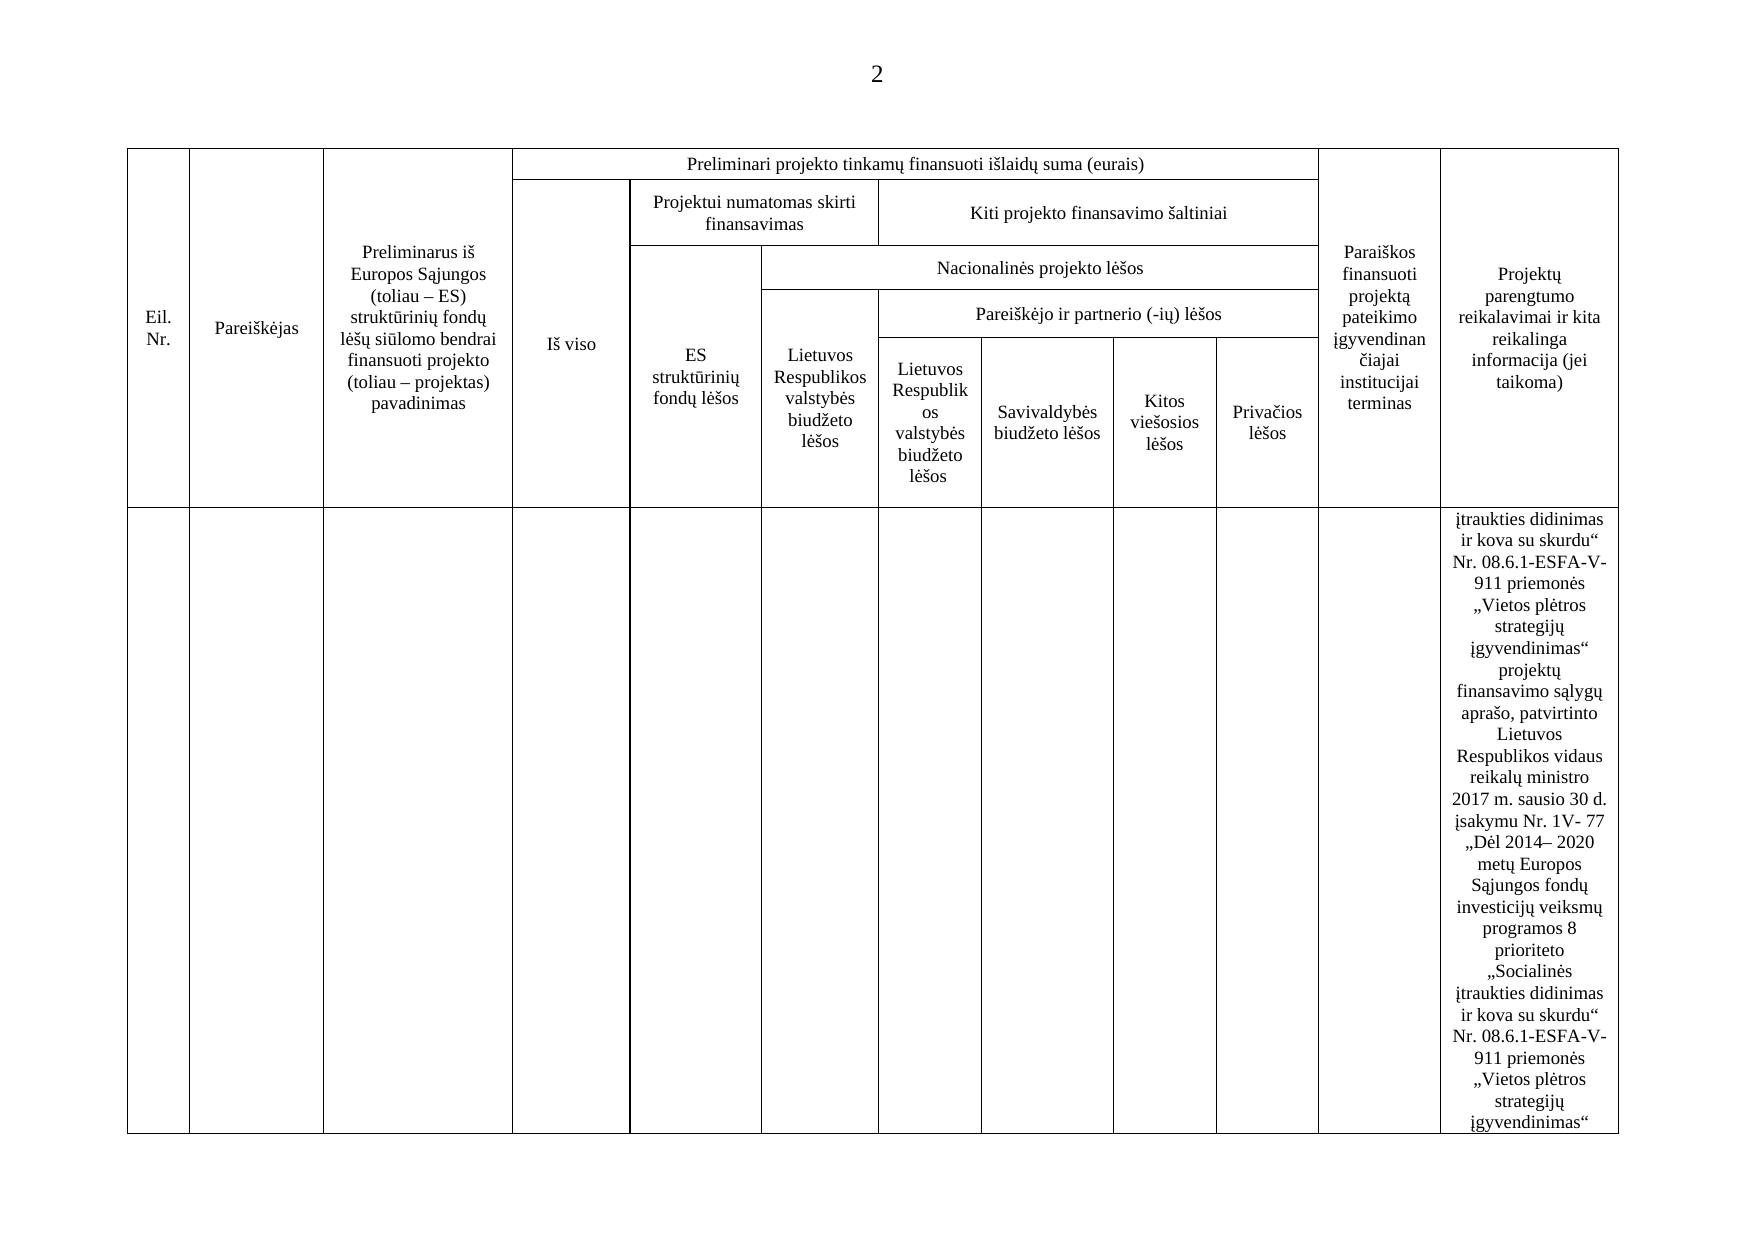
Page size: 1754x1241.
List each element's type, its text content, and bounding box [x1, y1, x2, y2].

table_cell [1619, 179, 1624, 245]
table_cell [1114, 508, 1216, 1133]
table_cell [631, 508, 761, 1133]
table_header Preliminari projekto tinkamų finansuoti išlaidų suma (eurais) [513, 149, 1318, 179]
table_cell [982, 508, 1113, 1133]
table_cell [1619, 337, 1624, 507]
table_cell Lietuvos Respublikos valstybės biudžeto lėšos [762, 290, 878, 507]
table_header Paraiškos finansuoti projektą pateikimo įgyvendinančiajai institucijai terminas [1319, 149, 1440, 507]
table_cell Projektui numatomas skirti finansavimas [631, 180, 878, 245]
table_cell [324, 508, 512, 1133]
table_header Eil. Nr. [128, 149, 189, 507]
table_cell [762, 508, 878, 1133]
table_cell ES struktūrinių fondų lėšos [631, 246, 761, 507]
table_cell [1217, 508, 1318, 1133]
table_header Projektų parengtumo reikalavimai ir kita reikalinga informacija (jei taikoma) [1441, 149, 1618, 507]
table_cell Savivaldybės biudžeto lėšos [982, 338, 1113, 507]
table_cell [190, 508, 323, 1133]
table_cell Kiti projekto finansavimo šaltiniai [879, 180, 1318, 245]
table_cell [1619, 507, 1624, 1133]
table_cell [513, 508, 629, 1133]
table_cell [1619, 245, 1624, 288]
table_cell Privačios lėšos [1217, 338, 1318, 507]
table_cell Nacionalinės projekto lėšos [762, 246, 1318, 288]
table_header [1619, 148, 1624, 179]
table_cell [1319, 508, 1440, 1133]
table_header Preliminarus iš Europos Sąjungos (toliau – ES) struktūrinių fondų lėšų siūlomo bendrai finansuoti projekto (toliau – projektas) pavadinimas [324, 149, 512, 507]
table_cell [879, 508, 981, 1133]
table_cell [1619, 289, 1624, 337]
table_cell Lietuvos Respublikos valstybės biudžeto lėšos [879, 338, 981, 507]
table_cell [128, 508, 189, 1133]
table_cell Pareiškėjo ir partnerio (-ių) lėšos [879, 290, 1318, 337]
table_cell Kitos viešosios lėšos [1114, 338, 1216, 507]
table_cell Iš viso [513, 180, 629, 507]
table_header Pareiškėjas [190, 149, 323, 507]
table_cell įtraukties didinimas ir kova su skurdu“ Nr. 08.6.1-ESFA-V-911 priemonės „Vietos plėtros strategijų įgyvendinimas“ projektų finansavimo sąlygų aprašo, patvirtinto Lietuvos Respublikos vidaus reikalų ministro 2017 m. sausio 30 d. įsakymu Nr. 1V- 77 „Dėl 2014– 2020 metų Europos Sąjungos fondų investicijų veiksmų programos 8 prioriteto „Socialinės įtraukties didinimas ir kova su skurdu“ Nr. 08.6.1-ESFA-V-911 priemonės „Vietos plėtros strategijų įgyvendinimas“ [1441, 508, 1618, 1133]
